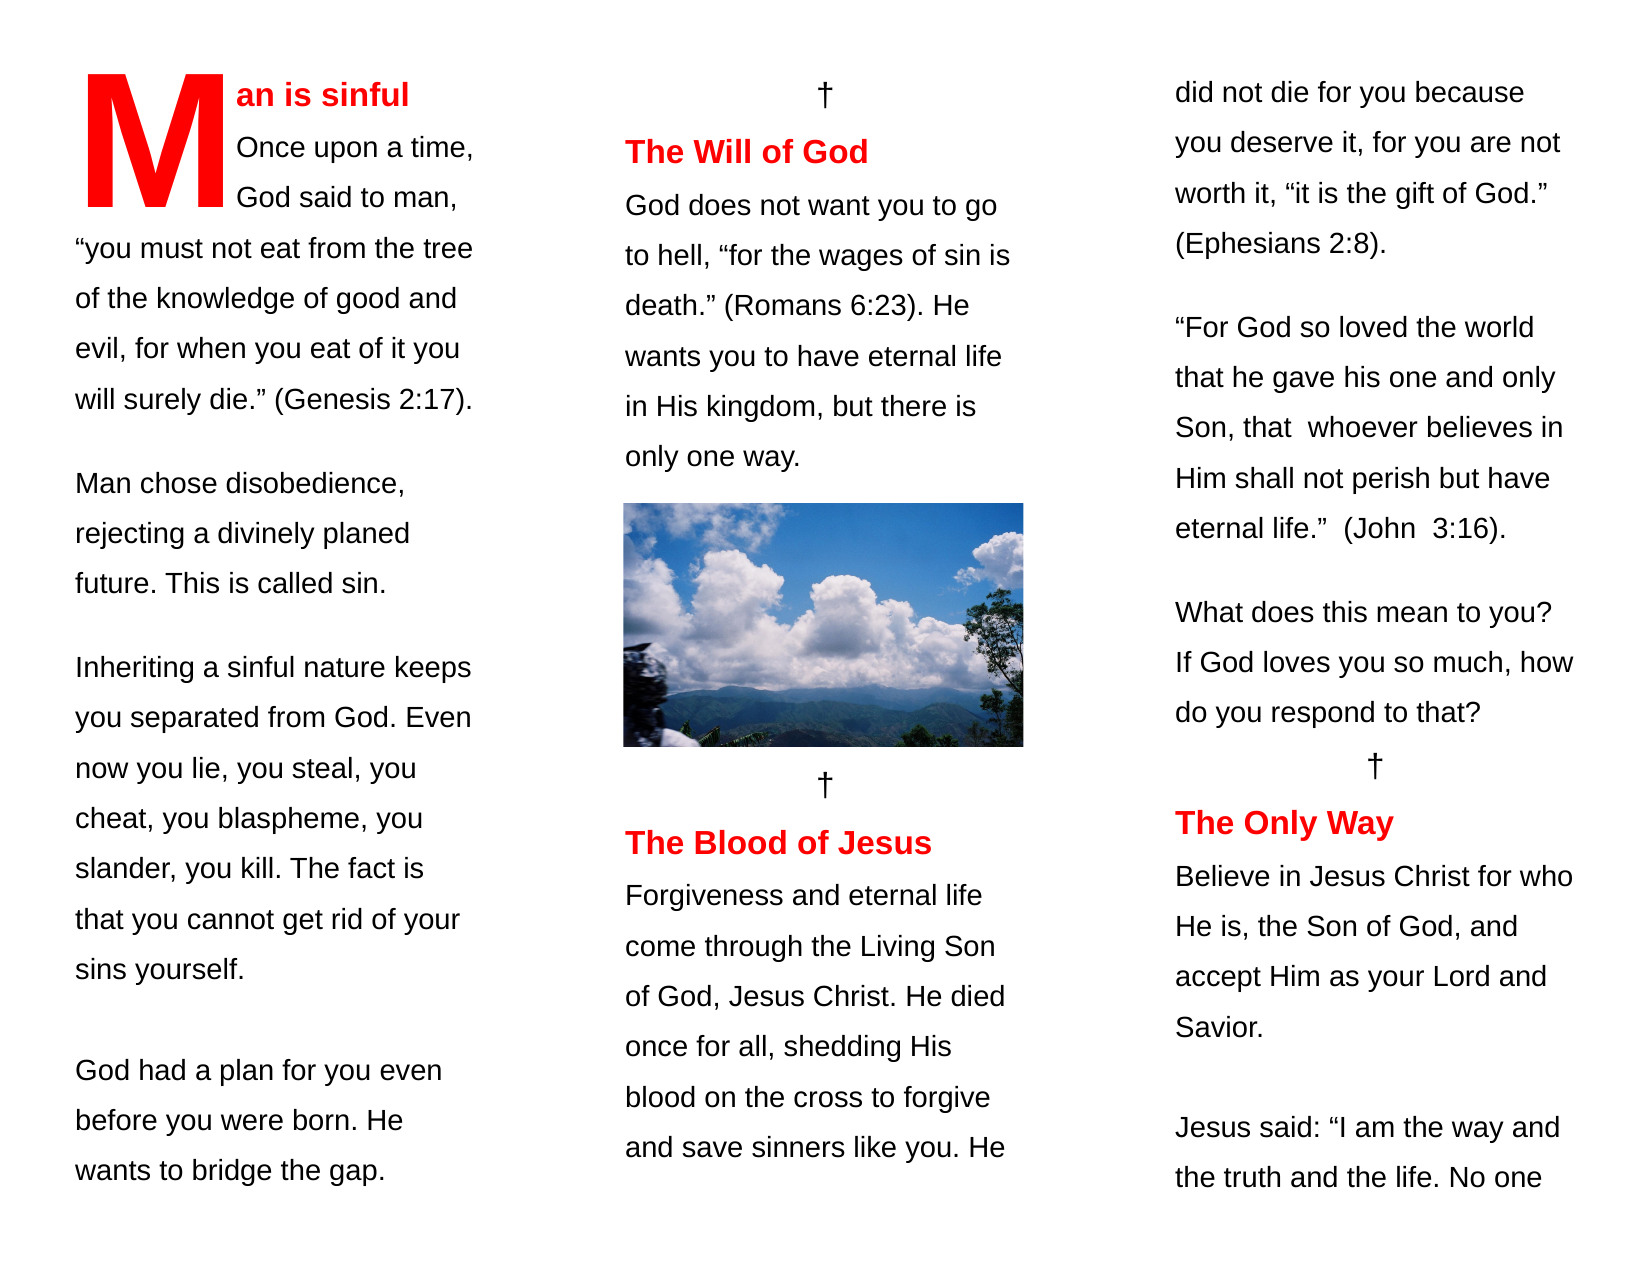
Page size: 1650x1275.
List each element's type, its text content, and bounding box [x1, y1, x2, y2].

text The Will of God God does not want you to go to hell, “for the wages of sin is death.” (Romans 6:23). He wants you to have eternal life in His kingdom, but there is only one way. [625, 133, 1025, 473]
text † [1175, 746, 1575, 784]
text did not die for you because you deserve it, for you are not worth it, “it is the gift of God.” (Ephesians 2:8). [1175, 75, 1575, 259]
text Inheriting a sinful nature keeps you separated from God. Even now you lie, you steal, you cheat, you blaspheme, you slander, you kill. The fact is that you cannot get rid of your sins yourself. [75, 650, 475, 986]
picture [623, 503, 1024, 747]
text The Blood of Jesus Forgiveness and eternal life come through the Living Son of God, Jesus Christ. He died once for all, shedding His blood on the cross to forgive and save sinners like you. He [625, 823, 1025, 1163]
text Man chose disobedience, rejecting a divinely planed future. This is called sin. [75, 466, 475, 600]
text Man is sinful Once upon a time, God said to man, “you must not eat from the tree of the knowledge of good and evil, for when you eat of it you will surely die.” (Genesis 2:17). [75, 75, 475, 415]
text Jesus said: “I am the way and the truth and the life. No one [1175, 1110, 1575, 1194]
text God had a plan for you even before you were born. He wants to bridge the gap. [75, 1053, 475, 1187]
text † [625, 75, 1025, 113]
text The Only Way Believe in Jesus Christ for who He is, the Son of God, and accept Him as your Lord and Savior. [1175, 803, 1575, 1043]
text What does this mean to you? If God loves you so much, how do you respond to that? [1175, 595, 1575, 729]
text “For God so loved the world that he gave his one and only Son, that whoever believes in Him shall not perish but have eternal life.” (John 3:16). [1175, 310, 1575, 544]
text † [625, 490, 1025, 804]
